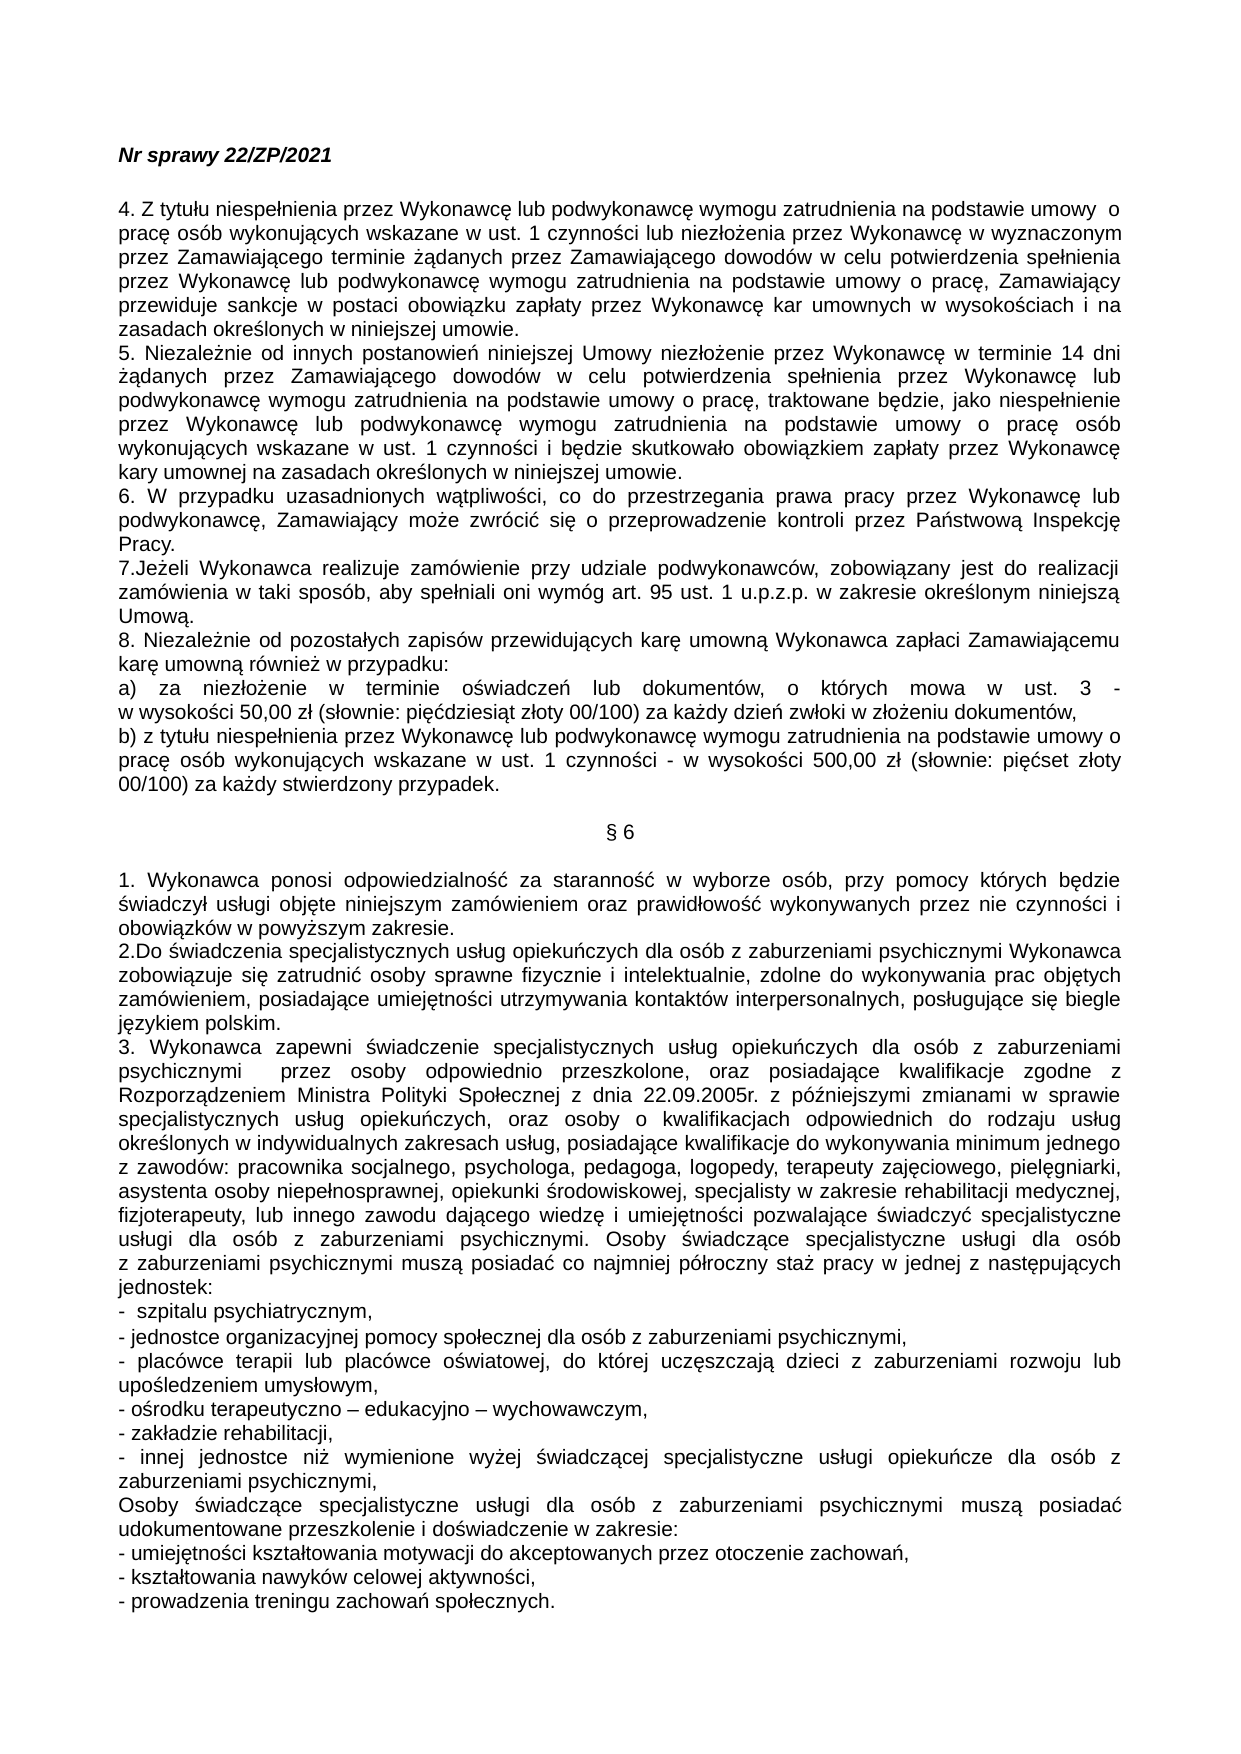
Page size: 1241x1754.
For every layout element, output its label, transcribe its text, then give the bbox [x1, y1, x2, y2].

list - umiejętności kształtowania motywacji do akceptowanych przez otoczenie zachowań, [118, 1541, 1122, 1565]
list - innej jednostce niż wymienione wyżej świadczącej specjalistyczne usługi opiekuńcze dla osób z zaburzeniami psychicznymi, [118, 1445, 1122, 1493]
text 4. Z tytułu niespełnienia przez Wykonawcę lub podwykonawcę wymogu zatrudnienia na podstawie umowy o pracę osób wykonujących wskazane w ust. 1 czynności lub niezłożenia przez Wykonawcę w wyznaczonym przez Zamawiającego terminie żądanych przez Zamawiającego dowodów w celu potwierdzenia spełnienia przez Wykonawcę lub podwykonawcę wymogu zatrudnienia na podstawie umowy o pracę, Zamawiający przewiduje sankcje w postaci obowiązku zapłaty przez Wykonawcę kar umownych w wysokościach i na zasadach określonych w niniejszej umowie. [118, 197, 1122, 340]
text - jednostce organizacyjnej pomocy społecznej dla osób z zaburzeniami psychicznymi, [118, 1324, 1122, 1348]
list - zakładzie rehabilitacji, [118, 1421, 1122, 1445]
list - ośrodku terapeutyczno – edukacyjno – wychowawczym, [118, 1397, 1122, 1421]
text 2.Do świadczenia specjalistycznych usług opiekuńczych dla osób z zaburzeniami psychicznymi Wykonawca zobowiązuje się zatrudnić osoby sprawne fizycznie i intelektualnie, zdolne do wykonywania prac objętych zamówieniem, posiadające umiejętności utrzymywania kontaktów interpersonalnych, posługujące się biegle językiem polskim. [118, 939, 1122, 1035]
text 6. W przypadku uzasadnionych wątpliwości, co do przestrzegania prawa pracy przez Wykonawcę lub podwykonawcę, Zamawiający może zwrócić się o przeprowadzenie kontroli przez Państwową Inspekcję Pracy. [118, 484, 1122, 556]
text 8. Niezależnie od pozostałych zapisów przewidujących karę umowną Wykonawca zapłaci Zamawiającemu karę umowną również w przypadku: [118, 628, 1120, 676]
text 5. Niezależnie od innych postanowień niniejszej Umowy niezłożenie przez Wykonawcę w terminie 14 dni żądanych przez Zamawiającego dowodów w celu potwierdzenia spełnienia przez Wykonawcę lub podwykonawcę wymogu zatrudnienia na podstawie umowy o pracę, traktowane będzie, jako niespełnienie przez Wykonawcę lub podwykonawcę wymogu zatrudnienia na podstawie umowy o pracę osób wykonujących wskazane w ust. 1 czynności i będzie skutkowało obowiązkiem zapłaty przez Wykonawcę kary umownej na zasadach określonych w niniejszej umowie. [118, 340, 1122, 484]
list - kształtowania nawyków celowej aktywności, [118, 1565, 1122, 1589]
text 3. Wykonawca zapewni świadczenie specjalistycznych usług opiekuńczych dla osób z zaburzeniami psychicznymi przez osoby odpowiednio przeszkolone, oraz posiadające kwalifikacje zgodne z Rozporządzeniem Ministra Polityki Społecznej z dnia 22.09.2005r. z późniejszymi zmianami w sprawie specjalistycznych usług opiekuńczych, oraz osoby o kwalifikacjach odpowiednich do rodzaju usług określonych w indywidualnych zakresach usług, posiadające kwalifikacje do wykonywania minimum jednego z zawodów: pracownika socjalnego, psychologa, pedagoga, logopedy, terapeuty zajęciowego, pielęgniarki, asystenta osoby niepełnosprawnej, opiekunki środowiskowej, specjalisty w zakresie rehabilitacji medycznej, fizjoterapeuty, lub innego zawodu dającego wiedzę i umiejętności pozwalające świadczyć specjalistyczne usługi dla osób z zaburzeniami psychicznymi. Osoby świadczące specjalistyczne usługi dla osób z zaburzeniami psychicznymi muszą posiadać co najmniej półroczny staż pracy w jednej z następujących jednostek: [118, 1035, 1122, 1299]
text Osoby świadczące specjalistyczne usługi dla osób z zaburzeniami psychicznymi muszą posiadać udokumentowane przeszkolenie i doświadczenie w zakresie: [118, 1493, 1122, 1541]
list - prowadzenia treningu zachowań społecznych. [118, 1589, 1122, 1613]
text b) z tytułu niespełnienia przez Wykonawcę lub podwykonawcę wymogu zatrudnienia na podstawie umowy o pracę osób wykonujących wskazane w ust. 1 czynności - w wysokości 500,00 zł (słownie: pięćset złoty 00/100) za każdy stwierdzony przypadek. [118, 724, 1122, 796]
text § 6 [118, 819, 1122, 843]
text - placówce terapii lub placówce oświatowej, do której uczęszczają dzieci z zaburzeniami rozwoju lub upośledzeniem umysłowym, [118, 1349, 1122, 1397]
text - szpitalu psychiatrycznym, [118, 1299, 1122, 1323]
text 7.Jeżeli Wykonawca realizuje zamówienie przy udziale podwykonawców, zobowiązany jest do realizacji zamówienia w taki sposób, aby spełniali oni wymóg art. 95 ust. 1 u.p.z.p. w zakresie określonym niniejszą Umową. [118, 556, 1120, 628]
text 1. Wykonawca ponosi odpowiedzialność za staranność w wyborze osób, przy pomocy których będzie świadczył usługi objęte niniejszym zamówieniem oraz prawidłowość wykonywanych przez nie czynności i obowiązków w powyższym zakresie. [118, 867, 1122, 939]
list a) za niezłożenie w terminie oświadczeń lub dokumentów, o których mowa w ust. 3 - w wysokości 50,00 zł (słownie: pięćdziesiąt złoty 00/100) za każdy dzień zwłoki w złożeniu dokumentów, [118, 676, 1122, 724]
